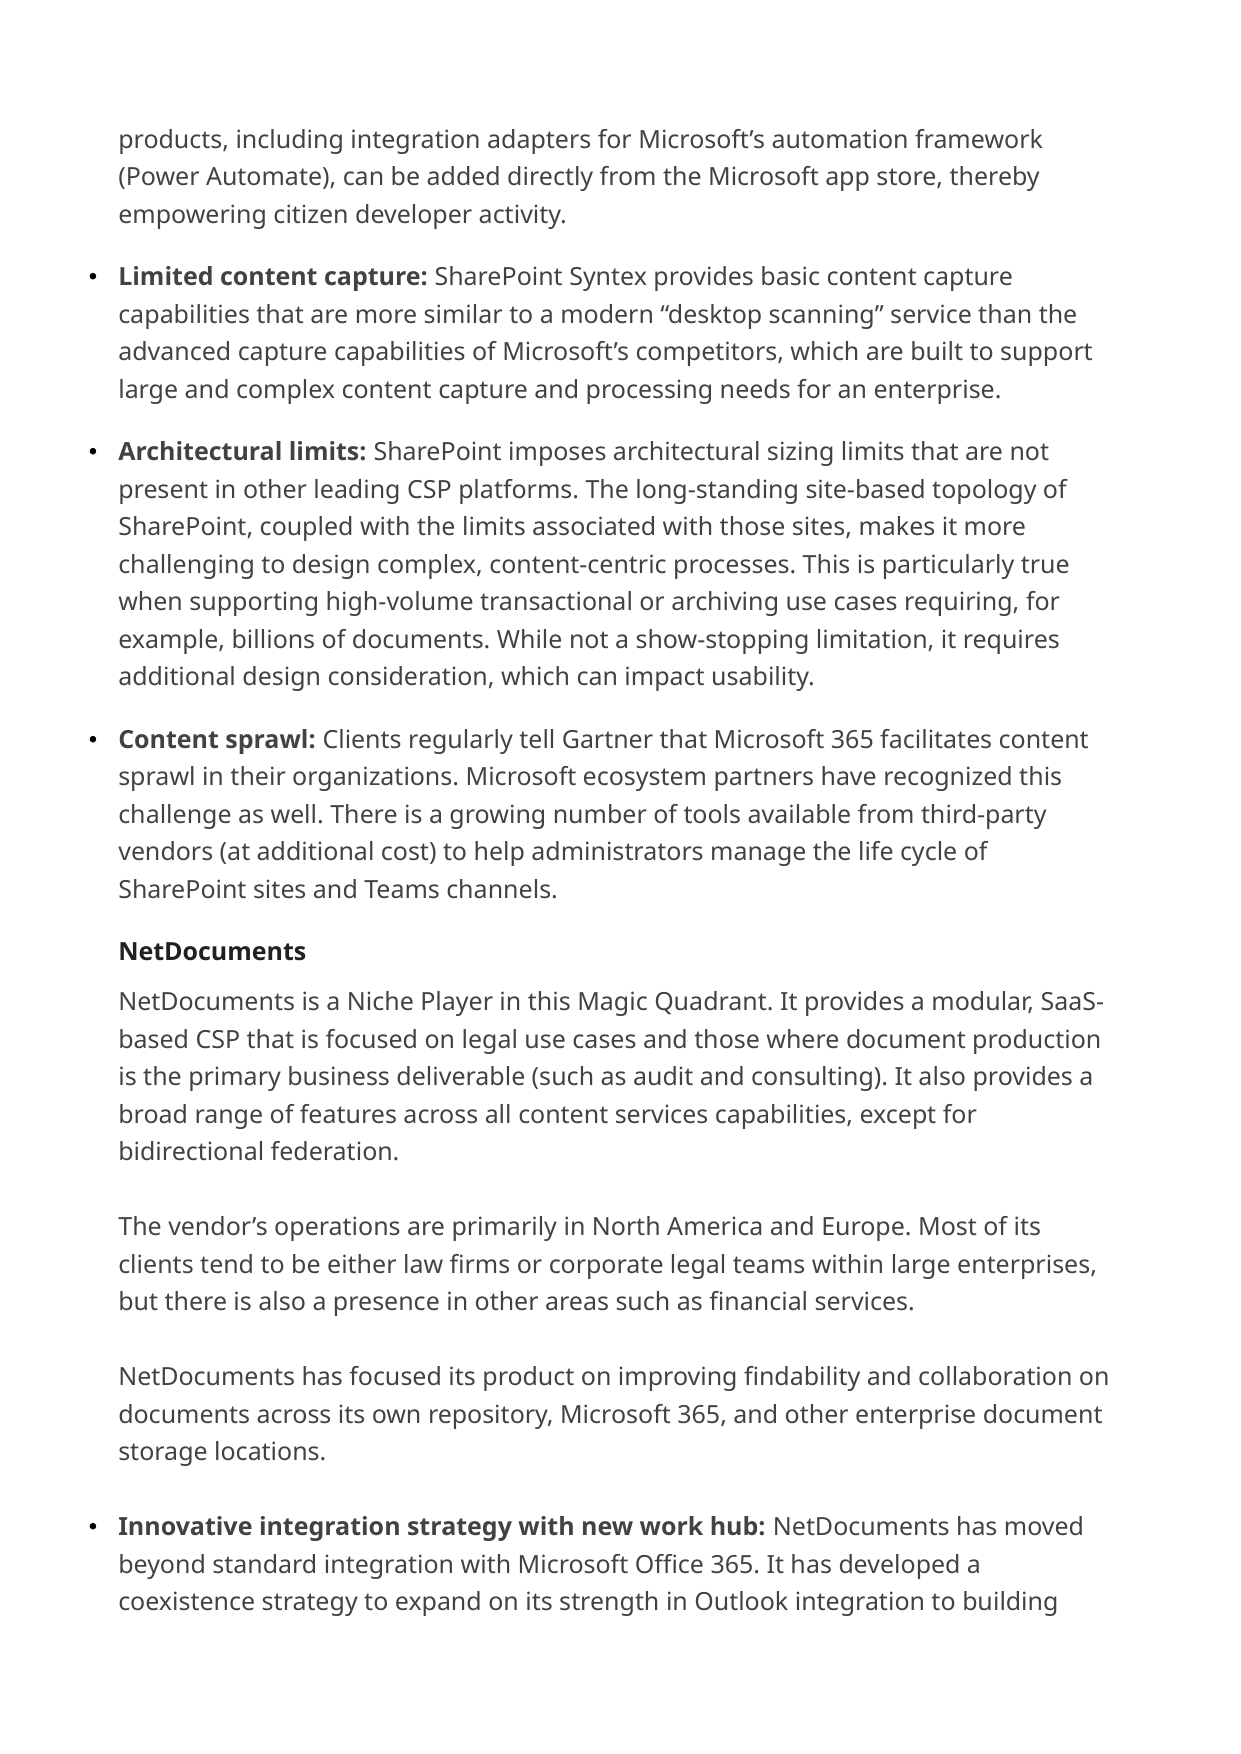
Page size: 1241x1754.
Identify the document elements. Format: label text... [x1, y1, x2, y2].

text The vendor’s operations are primarily in North America and Europe. Most of its clients tend to be either law firms or corporate legal teams within large enterprises, but there is also a presence in other areas such as financial services. [118, 1206, 1122, 1318]
subtitle NetDocuments [118, 931, 1122, 968]
list products, including integration adapters for Microsoft’s automation framework (Power Automate), can be added directly from the Microsoft app store, thereby empowering citizen developer activity. [118, 118, 1122, 231]
list Limited content capture: SharePoint Syntex provides basic content capture capabilities that are more similar to a modern “desktop scanning” service than the advanced capture capabilities of Microsoft’s competitors, which are built to support large and complex content capture and processing needs for an enterprise. [118, 256, 1122, 406]
list Innovative integration strategy with new work hub: NetDocuments has moved beyond standard integration with Microsoft Office 365. It has developed a coexistence strategy to expand on its strength in Outlook integration to building [118, 1506, 1122, 1618]
list Architectural limits: SharePoint imposes architectural sizing limits that are not present in other leading CSP platforms. The long-standing site-based topology of SharePoint, coupled with the limits associated with those sites, makes it more challenging to design complex, content-centric processes. This is particularly true when supporting high-volume transactional or archiving use cases requiring, for example, billions of documents. While not a show-stopping limitation, it requires additional design consideration, which can impact usability. [118, 431, 1122, 693]
list Content sprawl: Clients regularly tell Gartner that Microsoft 365 facilitates content sprawl in their organizations. Microsoft ecosystem partners have recognized this challenge as well. There is a growing number of tools available from third-party vendors (at additional cost) to help administrators manage the life cycle of SharePoint sites and Teams channels. [118, 718, 1122, 906]
text NetDocuments has focused its product on improving findability and collaboration on documents across its own repository, Microsoft 365, and other enterprise document storage locations. [118, 1356, 1122, 1468]
text NetDocuments is a Niche Player in this Magic Quadrant. It provides a modular, SaaS-based CSP that is focused on legal use cases and those where document production is the primary business deliverable (such as audit and consulting). It also provides a broad range of features across all content services capabilities, except for bidirectional federation. [118, 981, 1122, 1168]
